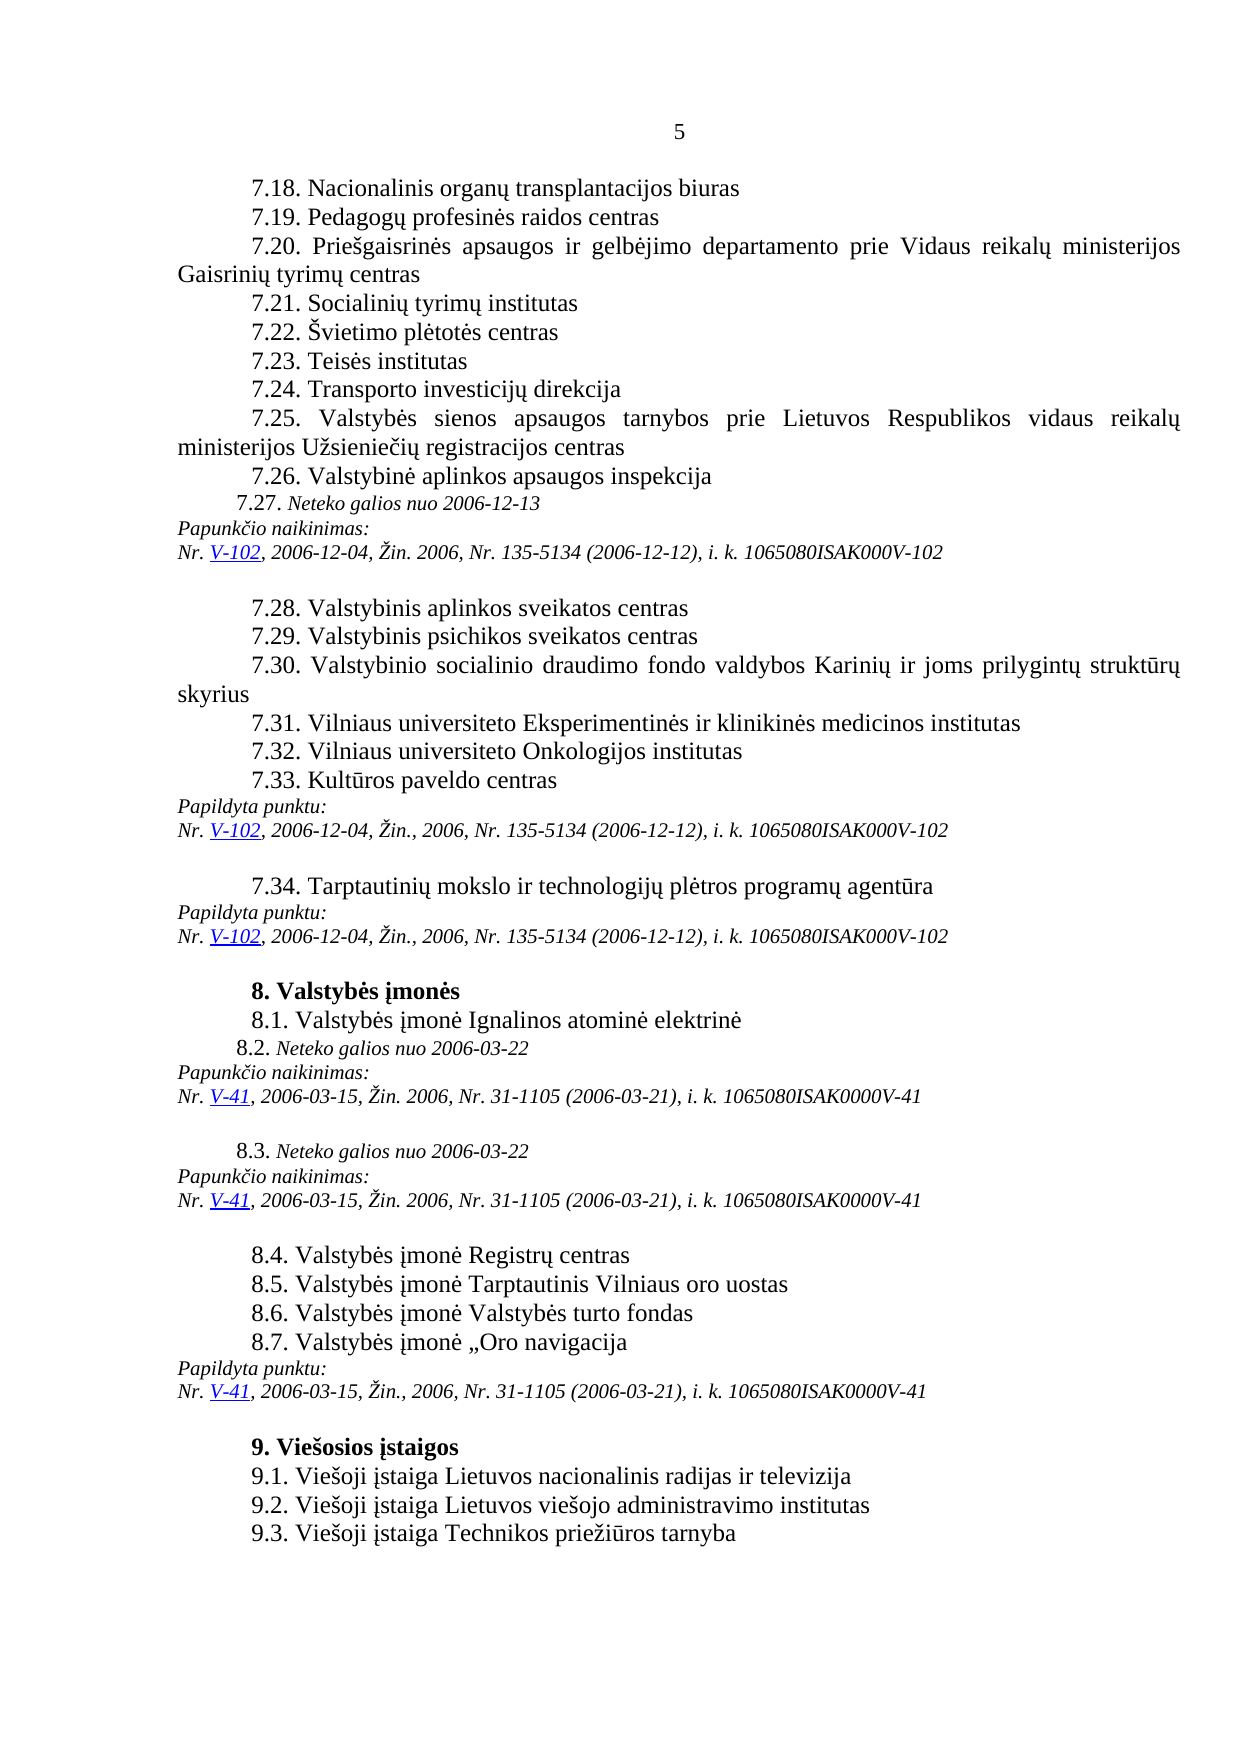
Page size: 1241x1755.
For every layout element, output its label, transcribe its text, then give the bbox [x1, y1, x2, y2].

text 7.30. Valstybinio socialinio draudimo fondo valdybos Karinių ir joms prilygintų struktūrų skyrius [177, 650, 1181, 708]
text 7.32. Vilniaus universiteto Onkologijos institutas [177, 736, 1181, 765]
text 7.25. Valstybės sienos apsaugos tarnybos prie Lietuvos Respublikos vidaus reikalų ministerijos Užsieniečių registracijos centras [177, 403, 1181, 461]
text Papunkčio naikinimas: [177, 516, 1181, 540]
text 7.20. Priešgaisrinės apsaugos ir gelbėjimo departamento prie Vidaus reikalų ministerijos Gaisrinių tyrimų centras [177, 231, 1181, 288]
text Nr. V-102, 2006-12-04, Žin. 2006, Nr. 135-5134 (2006-12-12), i. k. 1065080ISAK000V-102 [177, 540, 1181, 564]
text 9.1. Viešoji įstaiga Lietuvos nacionalinis radijas ir televizija [177, 1461, 1181, 1490]
text 8.2. Neteko galios nuo 2006-03-22 [177, 1034, 1181, 1060]
text Nr. V-41, 2006-03-15, Žin. 2006, Nr. 31-1105 (2006-03-21), i. k. 1065080ISAK0000V-41 [177, 1188, 1181, 1212]
text 9.3. Viešoji įstaiga Technikos priežiūros tarnyba [177, 1518, 1181, 1547]
text 7.27. Neteko galios nuo 2006-12-13 [177, 489, 1181, 516]
text 7.34. Tarptautinių mokslo ir technologijų plėtros programų agentūra [177, 871, 1181, 899]
text Nr. V-41, 2006-03-15, Žin. 2006, Nr. 31-1105 (2006-03-21), i. k. 1065080ISAK0000V-41 [177, 1084, 1181, 1108]
text 9. Viešosios įstaigos [177, 1432, 1181, 1461]
text 8. Valstybės įmonės [177, 976, 1181, 1005]
text Nr. V-41, 2006-03-15, Žin., 2006, Nr. 31-1105 (2006-03-21), i. k. 1065080ISAK0000V-41 [177, 1379, 1181, 1403]
text Nr. V-102, 2006-12-04, Žin., 2006, Nr. 135-5134 (2006-12-12), i. k. 1065080ISAK000V-102 [177, 924, 1181, 948]
text 7.22. Švietimo plėtotės centras [177, 317, 1181, 346]
text 8.1. Valstybės įmonė Ignalinos atominė elektrinė [177, 1005, 1181, 1034]
text 7.28. Valstybinis aplinkos sveikatos centras [177, 593, 1181, 621]
text 7.24. Transporto investicijų direkcija [177, 374, 1181, 403]
text 7.29. Valstybinis psichikos sveikatos centras [177, 621, 1181, 650]
text 7.21. Socialinių tyrimų institutas [177, 288, 1181, 317]
text 8.6. Valstybės įmonė Valstybės turto fondas [177, 1298, 1181, 1327]
text 9.2. Viešoji įstaiga Lietuvos viešojo administravimo institutas [177, 1490, 1181, 1518]
text Papildyta punktu: [177, 1355, 1181, 1379]
text 8.7. Valstybės įmonė „Oro navigacija [177, 1327, 1181, 1355]
text 7.33. Kultūros paveldo centras [177, 765, 1181, 794]
text 8.4. Valstybės įmonė Registrų centras [177, 1240, 1181, 1269]
text Papildyta punktu: [177, 794, 1181, 818]
text 7.19. Pedagogų profesinės raidos centras [177, 202, 1181, 231]
text 7.18. Nacionalinis organų transplantacijos biuras [177, 173, 1181, 202]
text 7.26. Valstybinė aplinkos apsaugos inspekcija [177, 461, 1181, 489]
text Papunkčio naikinimas: [177, 1163, 1181, 1188]
text 8.3. Neteko galios nuo 2006-03-22 [177, 1137, 1181, 1163]
text Papunkčio naikinimas: [177, 1060, 1181, 1084]
text 7.31. Vilniaus universiteto Eksperimentinės ir klinikinės medicinos institutas [177, 708, 1181, 736]
text 8.5. Valstybės įmonė Tarptautinis Vilniaus oro uostas [177, 1269, 1181, 1298]
text Nr. V-102, 2006-12-04, Žin., 2006, Nr. 135-5134 (2006-12-12), i. k. 1065080ISAK000V-102 [177, 818, 1181, 842]
text Papildyta punktu: [177, 899, 1181, 924]
text 7.23. Teisės institutas [177, 346, 1181, 374]
